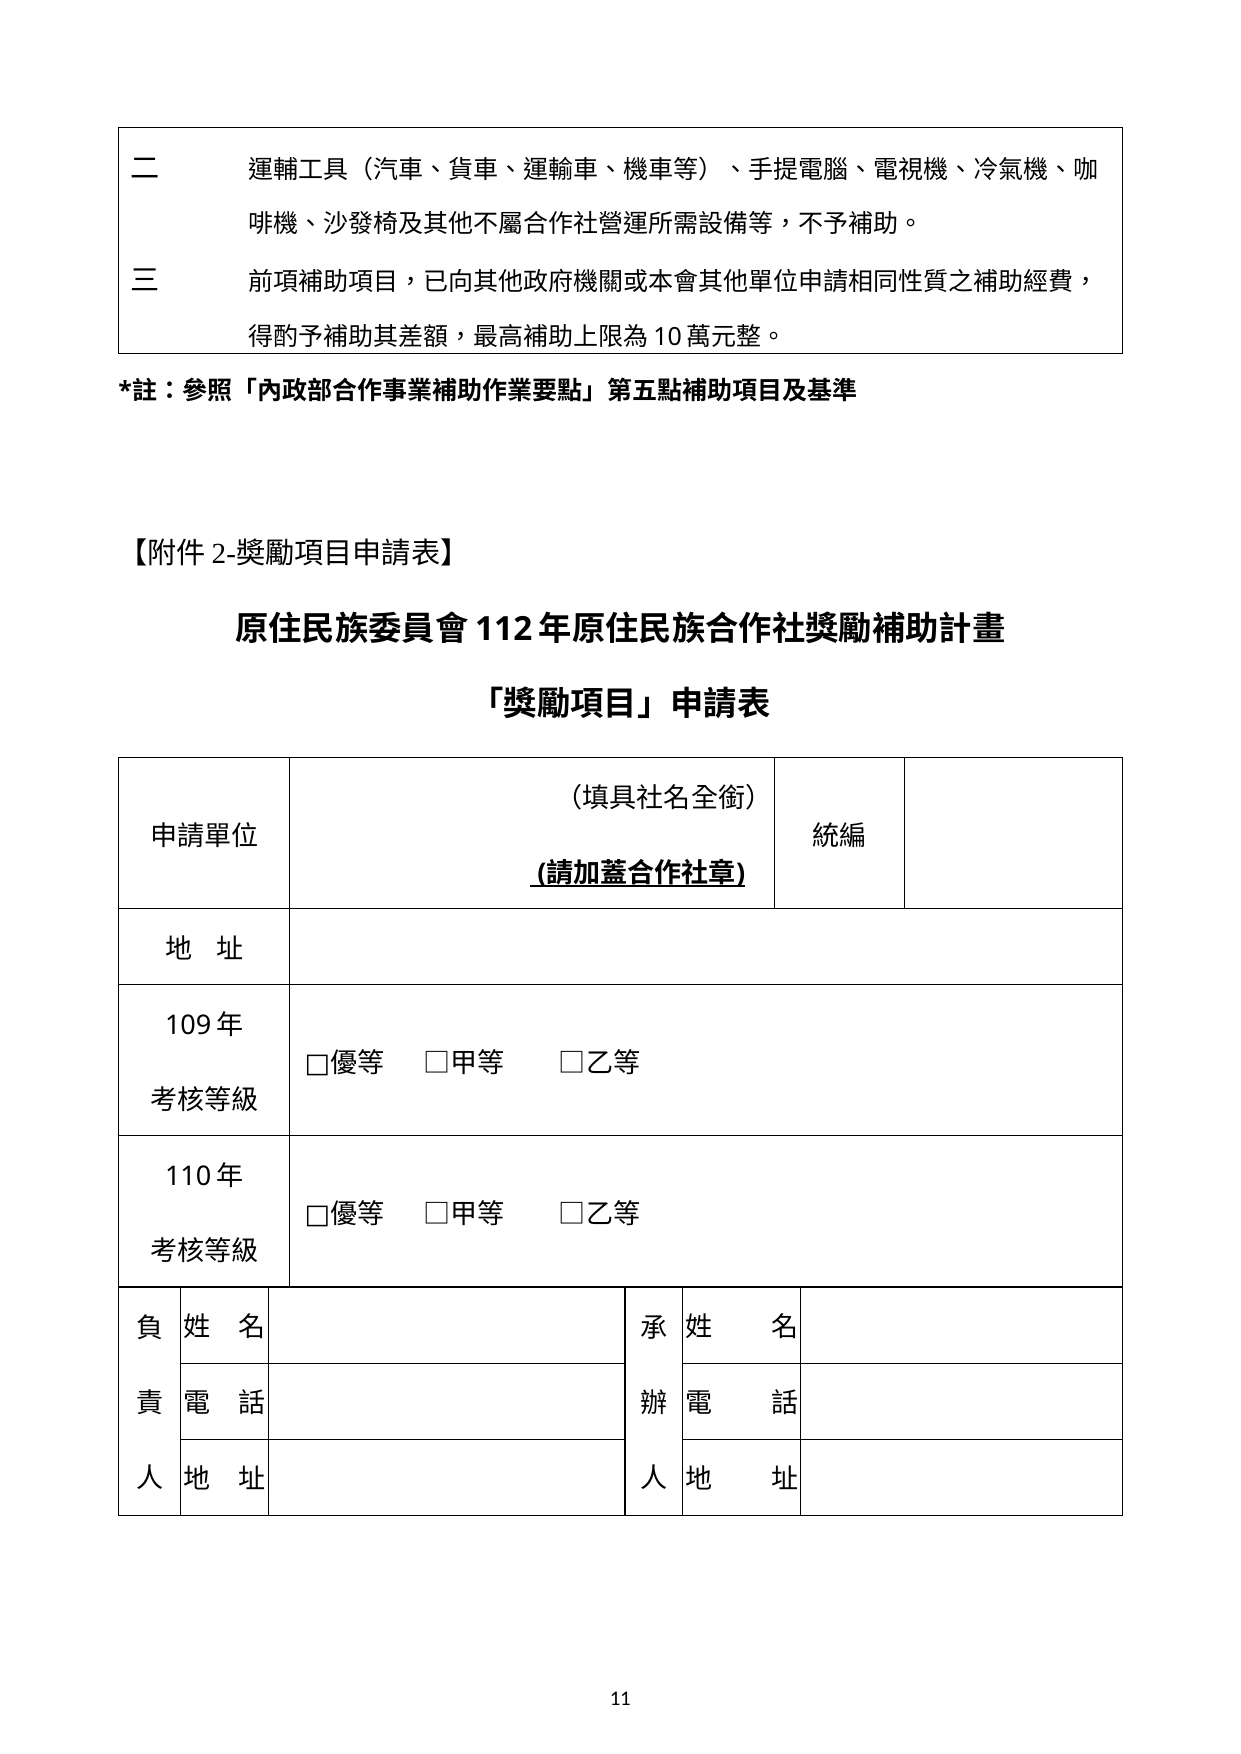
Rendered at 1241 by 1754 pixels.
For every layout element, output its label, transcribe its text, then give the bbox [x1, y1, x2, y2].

table_cell 電話 [181, 1364, 268, 1438]
table_header （填具社名全銜） (請加蓋合作社章) [290, 758, 774, 908]
table_header 統編 [775, 758, 904, 908]
table_cell [269, 1440, 624, 1514]
text *註：參照「內政部合作事業補助作業要點」第五點補助項目及基準 [118, 370, 1122, 407]
text 「獎勵項目」申請表 [118, 663, 1122, 738]
table_cell 110年 考核等級 [119, 1136, 289, 1286]
table_cell 電話 [683, 1364, 800, 1438]
table_cell 地址 [181, 1440, 268, 1514]
table_cell 地 址 [119, 909, 289, 984]
table_header [905, 758, 1122, 908]
table_cell □優等 □甲等 □乙等 [290, 1136, 1122, 1286]
table_cell □優等 □甲等 □乙等 [290, 985, 1122, 1135]
table_cell [269, 1364, 624, 1438]
table_cell 負 責 人 [119, 1288, 180, 1514]
table_cell 109年 考核等級 [119, 985, 289, 1135]
table_cell [801, 1364, 1122, 1438]
table_cell 姓名 [683, 1288, 800, 1362]
table_cell 姓名 [181, 1288, 268, 1362]
table_cell [290, 909, 1122, 984]
text 原住民族委員會112年原住民族合作社獎勵補助計畫 [118, 588, 1122, 663]
table_cell 承辦人 [626, 1288, 682, 1514]
table_cell 備註： 其他營運設施及設備：播種機、排箱機、鏟裝機、乾燥機、打包機、田間搬運機、小型農耕機、灌溉馬達、驅動馬達、割草機、手推平板車、清潔推車、打臘機、車輛式電動地板擦洗機、掃地機、冷凍冰箱、溫室、保全監視系統及其他業務所需之機具設備。 運輔工具（汽車、貨車、運輸車、機車等）、手提電腦、電視機、冷氣機、咖啡機、沙發椅及其他不屬合作社營運所需設備等，不予補助。 前項補助項目，已向其他政府機關或本會其他單位申請相同性質之補助經費，得酌予補助其差額，最高補助上限為10萬元整。 [119, 128, 1122, 353]
table_cell 地址 [683, 1440, 800, 1514]
text 【附件2-奬勵項目申請表】 [118, 513, 1122, 588]
table_cell [801, 1288, 1122, 1362]
table_header 申請單位 [119, 758, 289, 908]
table_cell [269, 1288, 624, 1362]
table_cell [801, 1440, 1122, 1514]
